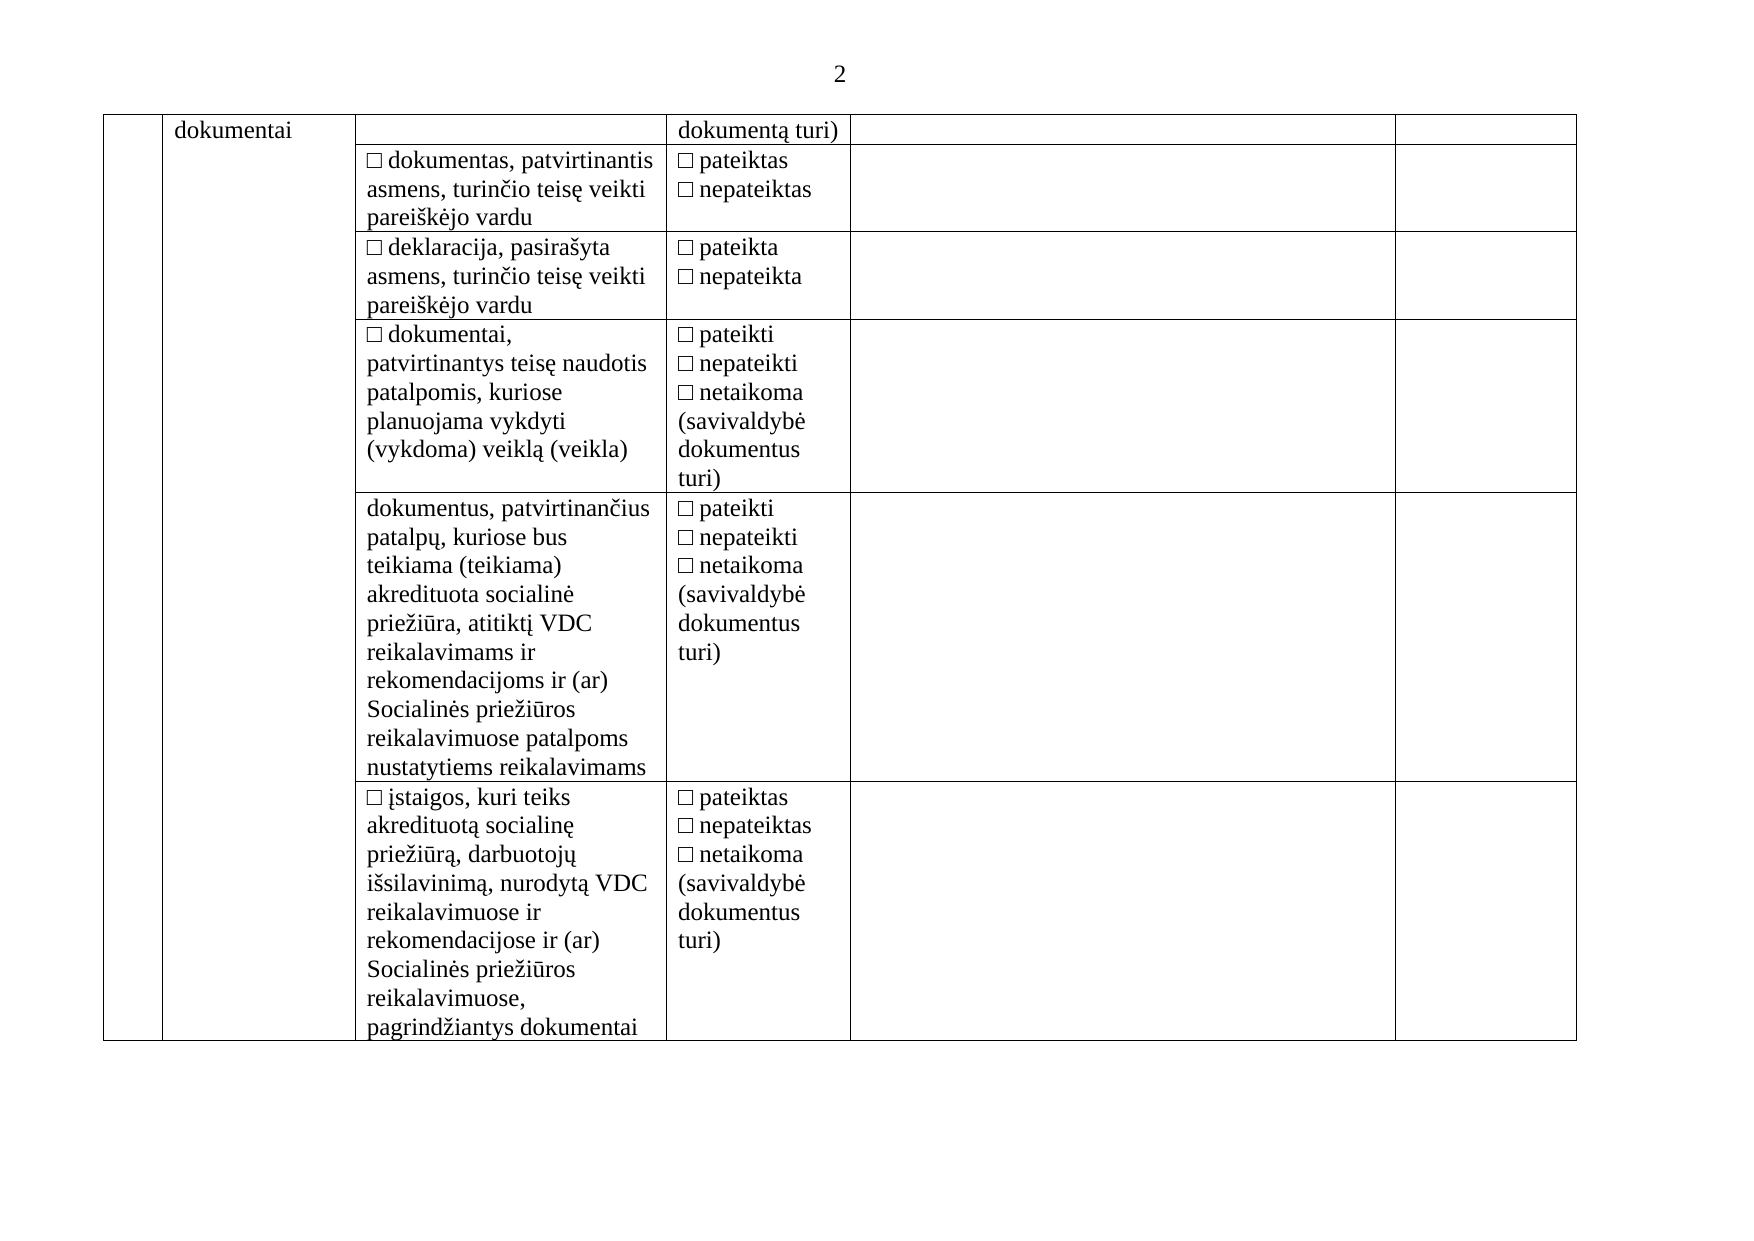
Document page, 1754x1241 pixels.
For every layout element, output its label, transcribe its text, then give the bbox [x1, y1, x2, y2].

table_cell [356, 115, 666, 144]
table_cell □ dokumentai, patvirtinantys teisę naudotis patalpomis, kuriose planuojama vykdyti (vykdoma) veiklą (veikla) [356, 320, 666, 492]
table_cell □ įstaigos, kuri teiks akredituotą socialinę priežiūrą, darbuotojų išsilavinimą, nurodytą VDC reikalavimuose ir rekomendacijose ir (ar) Socialinės priežiūros reikalavimuose, pagrindžiantys dokumentai [356, 782, 666, 1040]
table_cell [851, 115, 1395, 144]
table_cell [1396, 115, 1576, 144]
table_cell □ pateikti □ nepateikti □ netaikoma (savivaldybė dokumentus turi) [667, 493, 850, 781]
table_cell [1396, 232, 1576, 318]
table_cell □ pateiktas □ nepateiktas □ netaikoma (savivaldybė dokumentus turi) [667, 782, 850, 1040]
table_cell □ deklaracija, pasirašyta asmens, turinčio teisę veikti pareiškėjo vardu [356, 232, 666, 318]
table_cell dokumentai [163, 115, 355, 1040]
table_cell □ pateikta □ nepateikta [667, 232, 850, 318]
table_cell [851, 493, 1395, 781]
table_cell [1396, 145, 1576, 231]
table_cell [1396, 782, 1576, 1040]
table_cell □ dokumentas, patvirtinantis asmens, turinčio teisę veikti pareiškėjo vardu [356, 145, 666, 231]
table_cell [1396, 493, 1576, 781]
table_cell [851, 782, 1395, 1040]
table_cell □ pateiktas □ nepateiktas [667, 145, 850, 231]
table_cell [104, 115, 162, 1040]
table_cell dokumentus, patvirtinančius patalpų, kuriose bus teikiama (teikiama) akredituota socialinė priežiūra, atitiktį VDC reikalavimams ir rekomendacijoms ir (ar) Socialinės priežiūros reikalavimuose patalpoms nustatytiems reikalavimams [356, 493, 666, 781]
table_cell [1396, 320, 1576, 492]
table_cell dokumentą turi) [667, 115, 850, 144]
table_cell [851, 145, 1395, 231]
table_cell □ pateikti □ nepateikti □ netaikoma (savivaldybė dokumentus turi) [667, 320, 850, 492]
table_cell [851, 320, 1395, 492]
table_cell [851, 232, 1395, 318]
